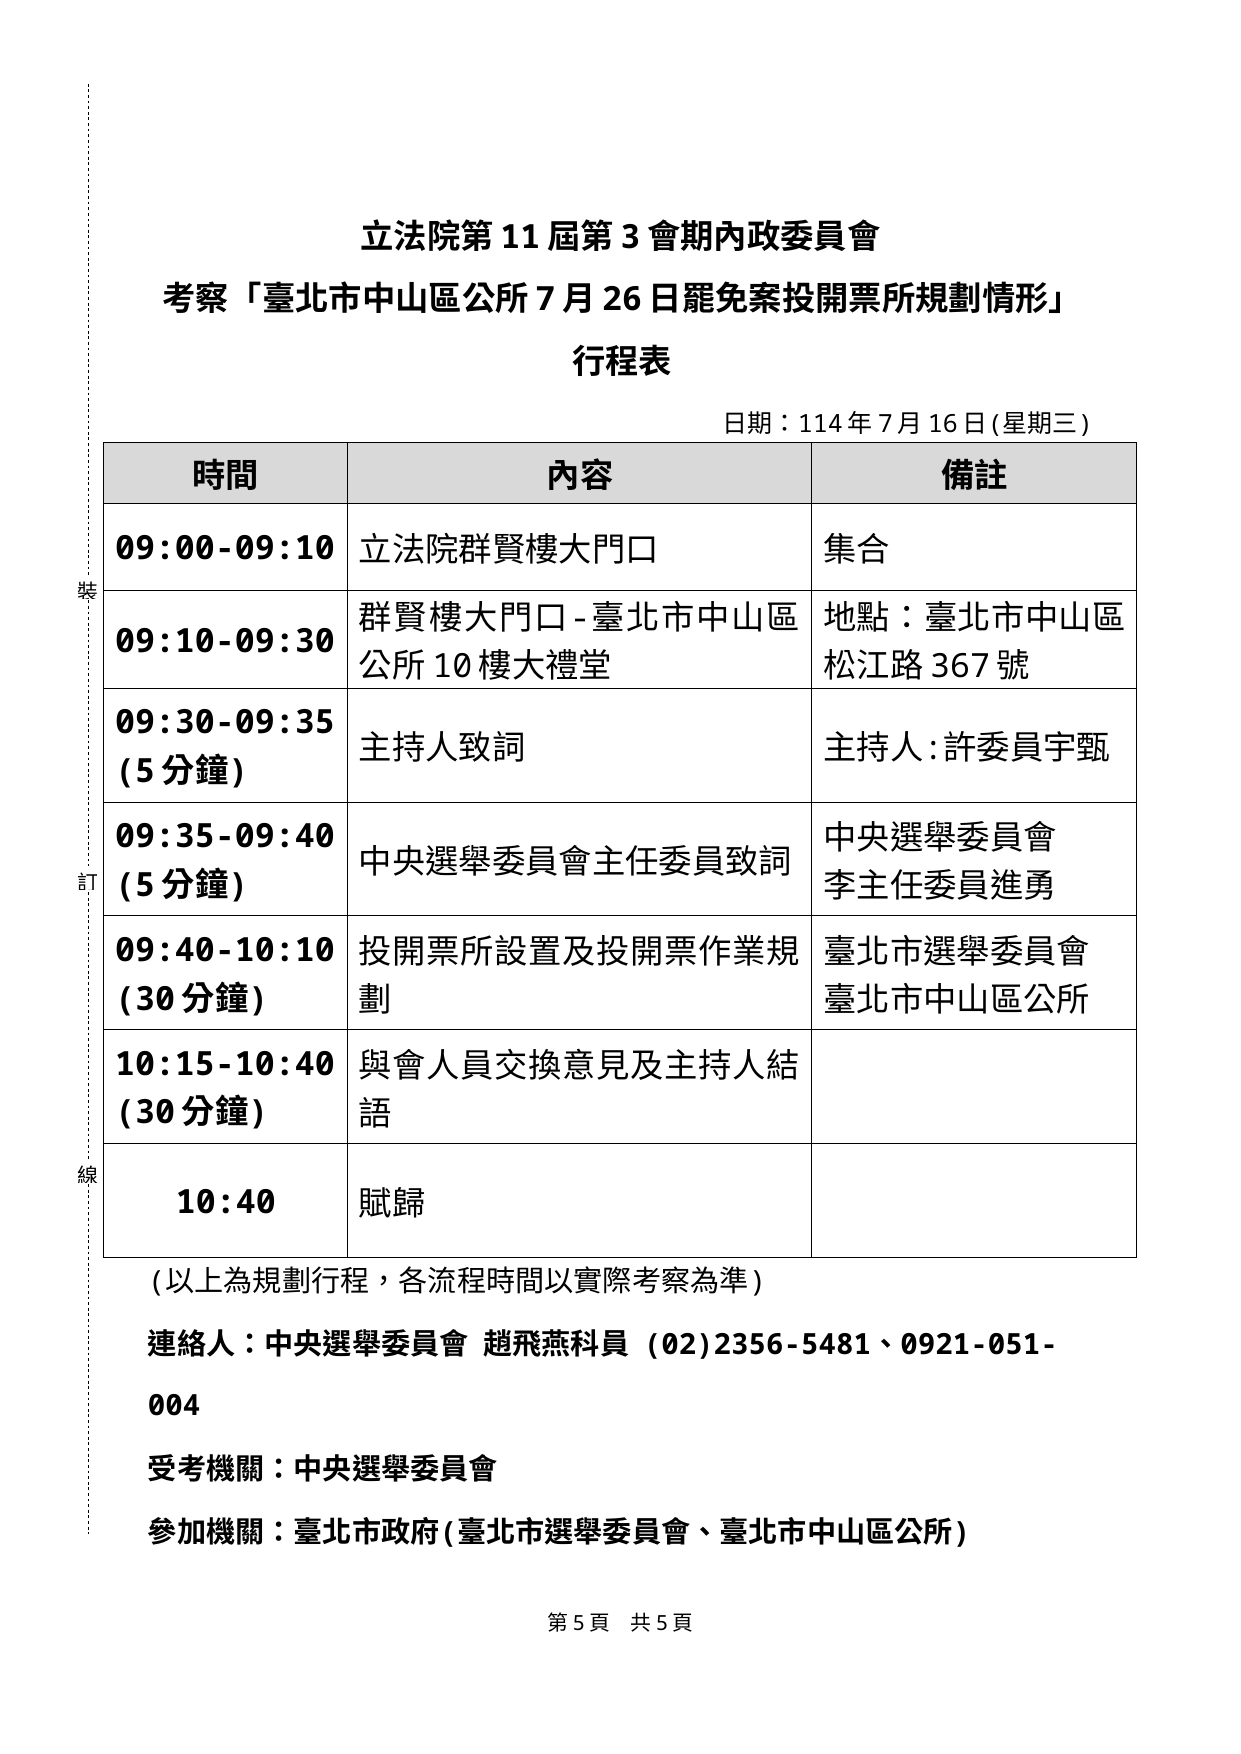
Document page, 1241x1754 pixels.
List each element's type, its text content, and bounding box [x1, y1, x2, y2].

text 連絡人：中央選舉委員會 趙飛燕科員 (02)2356-5481、0921-051-004 [148, 1300, 1106, 1425]
text 考察「臺北市中山區公所7月26日罷免案投開票所規劃情形」行程表 [148, 255, 1096, 380]
table_cell 09:35-09:40 (5分鐘) [104, 803, 347, 915]
table_cell 09:30-09:35 (5分鐘) [104, 689, 347, 802]
table_cell 與會人員交換意見及主持人結語 [348, 1030, 811, 1143]
table_cell [812, 1144, 1136, 1257]
text 日期：114年7月16日(星期三) [148, 380, 1092, 442]
table_cell 主持人:許委員宇甄 [812, 689, 1136, 802]
table_cell 地點：臺北市中山區松江路367號 [812, 591, 1136, 688]
table_cell 09:40-10:10 (30分鐘) [104, 916, 347, 1029]
text 立法院第11屆第3會期內政委員會 [148, 192, 1092, 255]
text 受考機關：中央選舉委員會 [148, 1425, 1106, 1488]
table_header 時間 [104, 443, 347, 503]
text 參加機關：臺北市政府(臺北市選舉委員會、臺北市中山區公所) [148, 1488, 1106, 1550]
table_cell 主持人致詞 [348, 689, 811, 802]
table_cell 10:40 [104, 1144, 347, 1257]
table_header 備註 [812, 443, 1136, 503]
table_cell 群賢樓大門口-臺北市中山區公所10樓大禮堂 [348, 591, 811, 688]
text (以上為規劃行程，各流程時間以實際考察為準) [148, 1258, 1092, 1300]
table_cell [812, 1030, 1136, 1143]
table_cell 09:00-09:10 [104, 504, 347, 590]
table_cell 投開票所設置及投開票作業規劃 [348, 916, 811, 1029]
table_cell 集合 [812, 504, 1136, 590]
table_cell 臺北市選舉委員會 臺北市中山區公所 [812, 916, 1136, 1029]
table_cell 立法院群賢樓大門口 [348, 504, 811, 590]
table_header 內容 [348, 443, 811, 503]
table_cell 賦歸 [348, 1144, 811, 1257]
table_cell 中央選舉委員會 李主任委員進勇 [812, 803, 1136, 915]
table_cell 10:15-10:40 (30分鐘) [104, 1030, 347, 1143]
table_cell 中央選舉委員會主任委員致詞 [348, 803, 811, 915]
table_cell 09:10-09:30 [104, 591, 347, 688]
